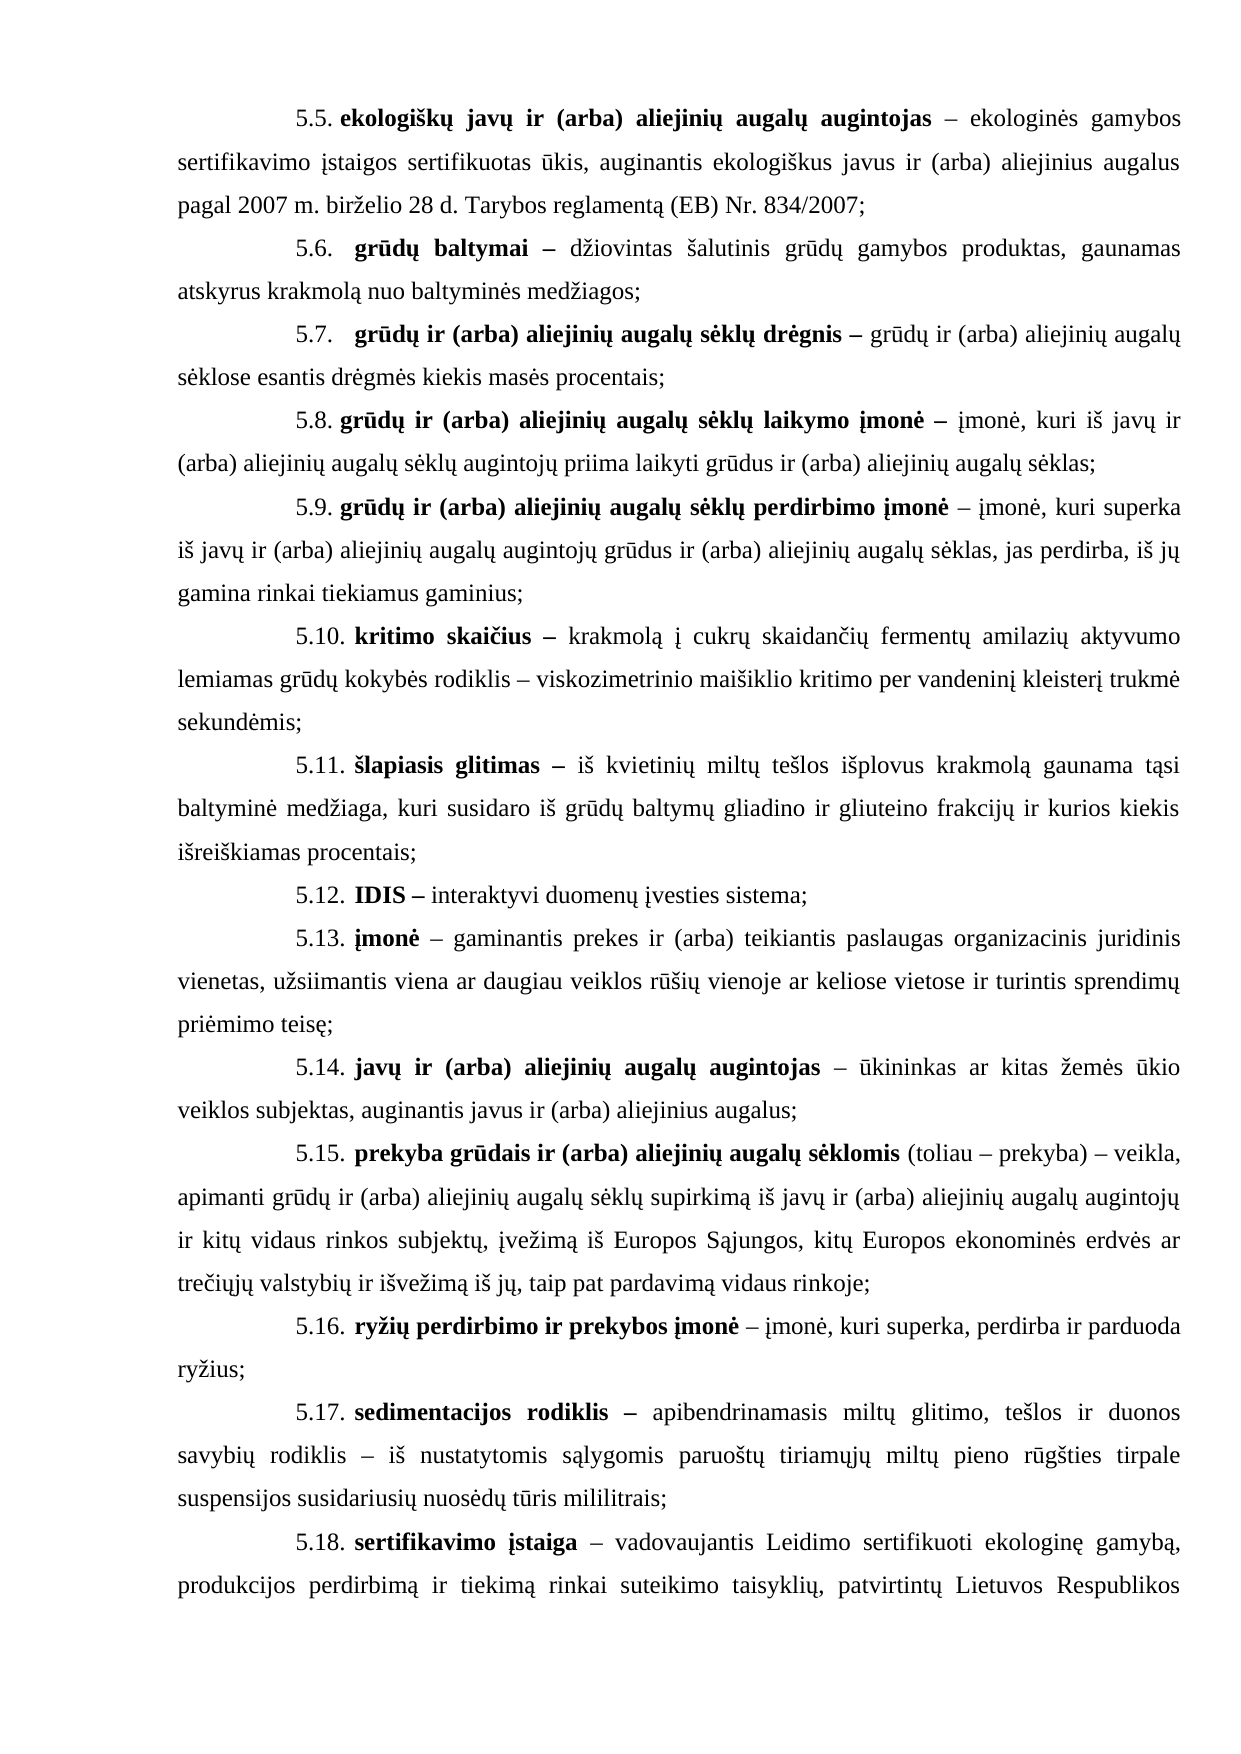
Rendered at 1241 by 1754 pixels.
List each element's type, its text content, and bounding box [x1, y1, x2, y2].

text 5.17. sedimentacijos rodiklis – apibendrinamasis miltų glitimo, tešlos ir duonos savybių rodiklis – iš nustatytomis sąlygomis paruoštų tiriamųjų miltų pieno rūgšties tirpale suspensijos susidariusių nuosėdų tūris mililitrais; [177, 1397, 1181, 1512]
text 5.11. šlapiasis glitimas – iš kvietinių miltų tešlos išplovus krakmolą gaunama tąsi baltyminė medžiaga, kuri susidaro iš grūdų baltymų gliadino ir gliuteino frakcijų ir kurios kiekis išreiškiamas procentais; [177, 750, 1181, 865]
text 5.5. ekologiškų javų ir (arba) aliejinių augalų augintojas – ekologinės gamybos sertifikavimo įstaigos sertifikuotas ūkis, auginantis ekologiškus javus ir (arba) aliejinius augalus pagal 2007 m. birželio 28 d. Tarybos reglamentą (EB) Nr. 834/2007; [177, 103, 1181, 218]
text 5.13. įmonė – gaminantis prekes ir (arba) teikiantis paslaugas organizacinis juridinis vienetas, užsiimantis viena ar daugiau veiklos rūšių vienoje ar keliose vietose ir turintis sprendimų priėmimo teisę; [177, 923, 1181, 1038]
text 5.7. grūdų ir (arba) aliejinių augalų sėklų drėgnis – grūdų ir (arba) aliejinių augalų sėklose esantis drėgmės kiekis masės procentais; [177, 319, 1181, 391]
text 5.12. IDIS – interaktyvi duomenų įvesties sistema; [177, 880, 1181, 908]
text 5.9. grūdų ir (arba) aliejinių augalų sėklų perdirbimo įmonė – įmonė, kuri superka iš javų ir (arba) aliejinių augalų augintojų grūdus ir (arba) aliejinių augalų sėklas, jas perdirba, iš jų gamina rinkai tiekiamus gaminius; [177, 492, 1181, 607]
text 5.16. ryžių perdirbimo ir prekybos įmonė – įmonė, kuri superka, perdirba ir parduoda ryžius; [177, 1311, 1181, 1383]
text 5.8. grūdų ir (arba) aliejinių augalų sėklų laikymo įmonė – įmonė, kuri iš javų ir (arba) aliejinių augalų sėklų augintojų priima laikyti grūdus ir (arba) aliejinių augalų sėklas; [177, 405, 1181, 477]
text 5.15. prekyba grūdais ir (arba) aliejinių augalų sėklomis (toliau – prekyba) – veikla, apimanti grūdų ir (arba) aliejinių augalų sėklų supirkimą iš javų ir (arba) aliejinių augalų augintojų ir kitų vidaus rinkos subjektų, įvežimą iš Europos Sąjungos, kitų Europos ekonominės erdvės ar trečiųjų valstybių ir išvežimą iš jų, taip pat pardavimą vidaus rinkoje; [177, 1138, 1181, 1297]
text 5.10. kritimo skaičius – krakmolą į cukrų skaidančių fermentų amilazių aktyvumo lemiamas grūdų kokybės rodiklis – viskozimetrinio maišiklio kritimo per vandeninį kleisterį trukmė sekundėmis; [177, 621, 1181, 736]
text 5.14. javų ir (arba) aliejinių augalų augintojas – ūkininkas ar kitas žemės ūkio veiklos subjektas, auginantis javus ir (arba) aliejinius augalus; [177, 1052, 1181, 1124]
text 5.18. sertifikavimo įstaiga – vadovaujantis Leidimo sertifikuoti ekologinę gamybą, produkcijos perdirbimą ir tiekimą rinkai suteikimo taisyklių, patvirtintų Lietuvos Respublikos [177, 1527, 1181, 1598]
text 5.6. grūdų baltymai – džiovintas šalutinis grūdų gamybos produktas, gaunamas atskyrus krakmolą nuo baltyminės medžiagos; [177, 233, 1181, 305]
